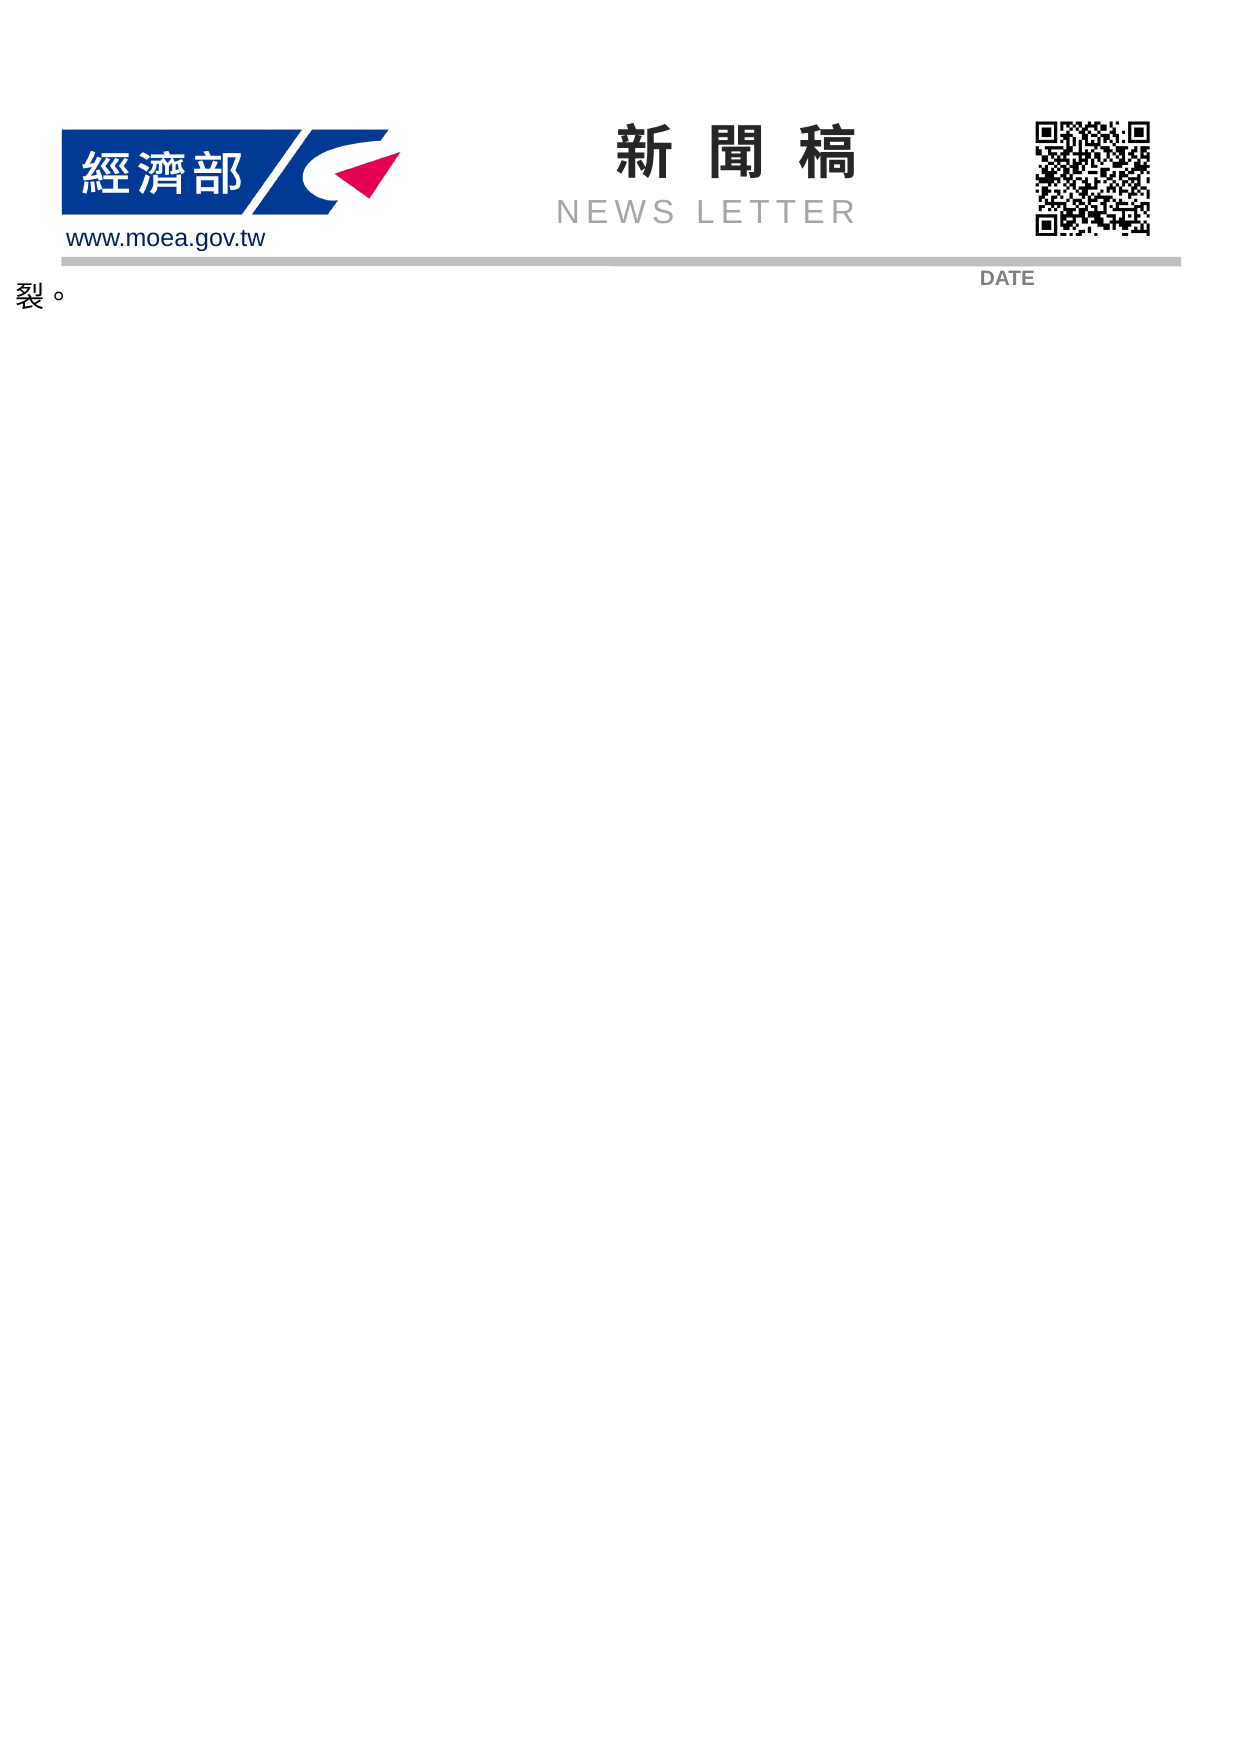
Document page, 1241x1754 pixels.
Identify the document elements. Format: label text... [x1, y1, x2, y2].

text 照片2：107年2月6日花蓮地震造成東大門夜市西南角鄰近自由街處之地表破裂。 [15, 266, 1140, 318]
